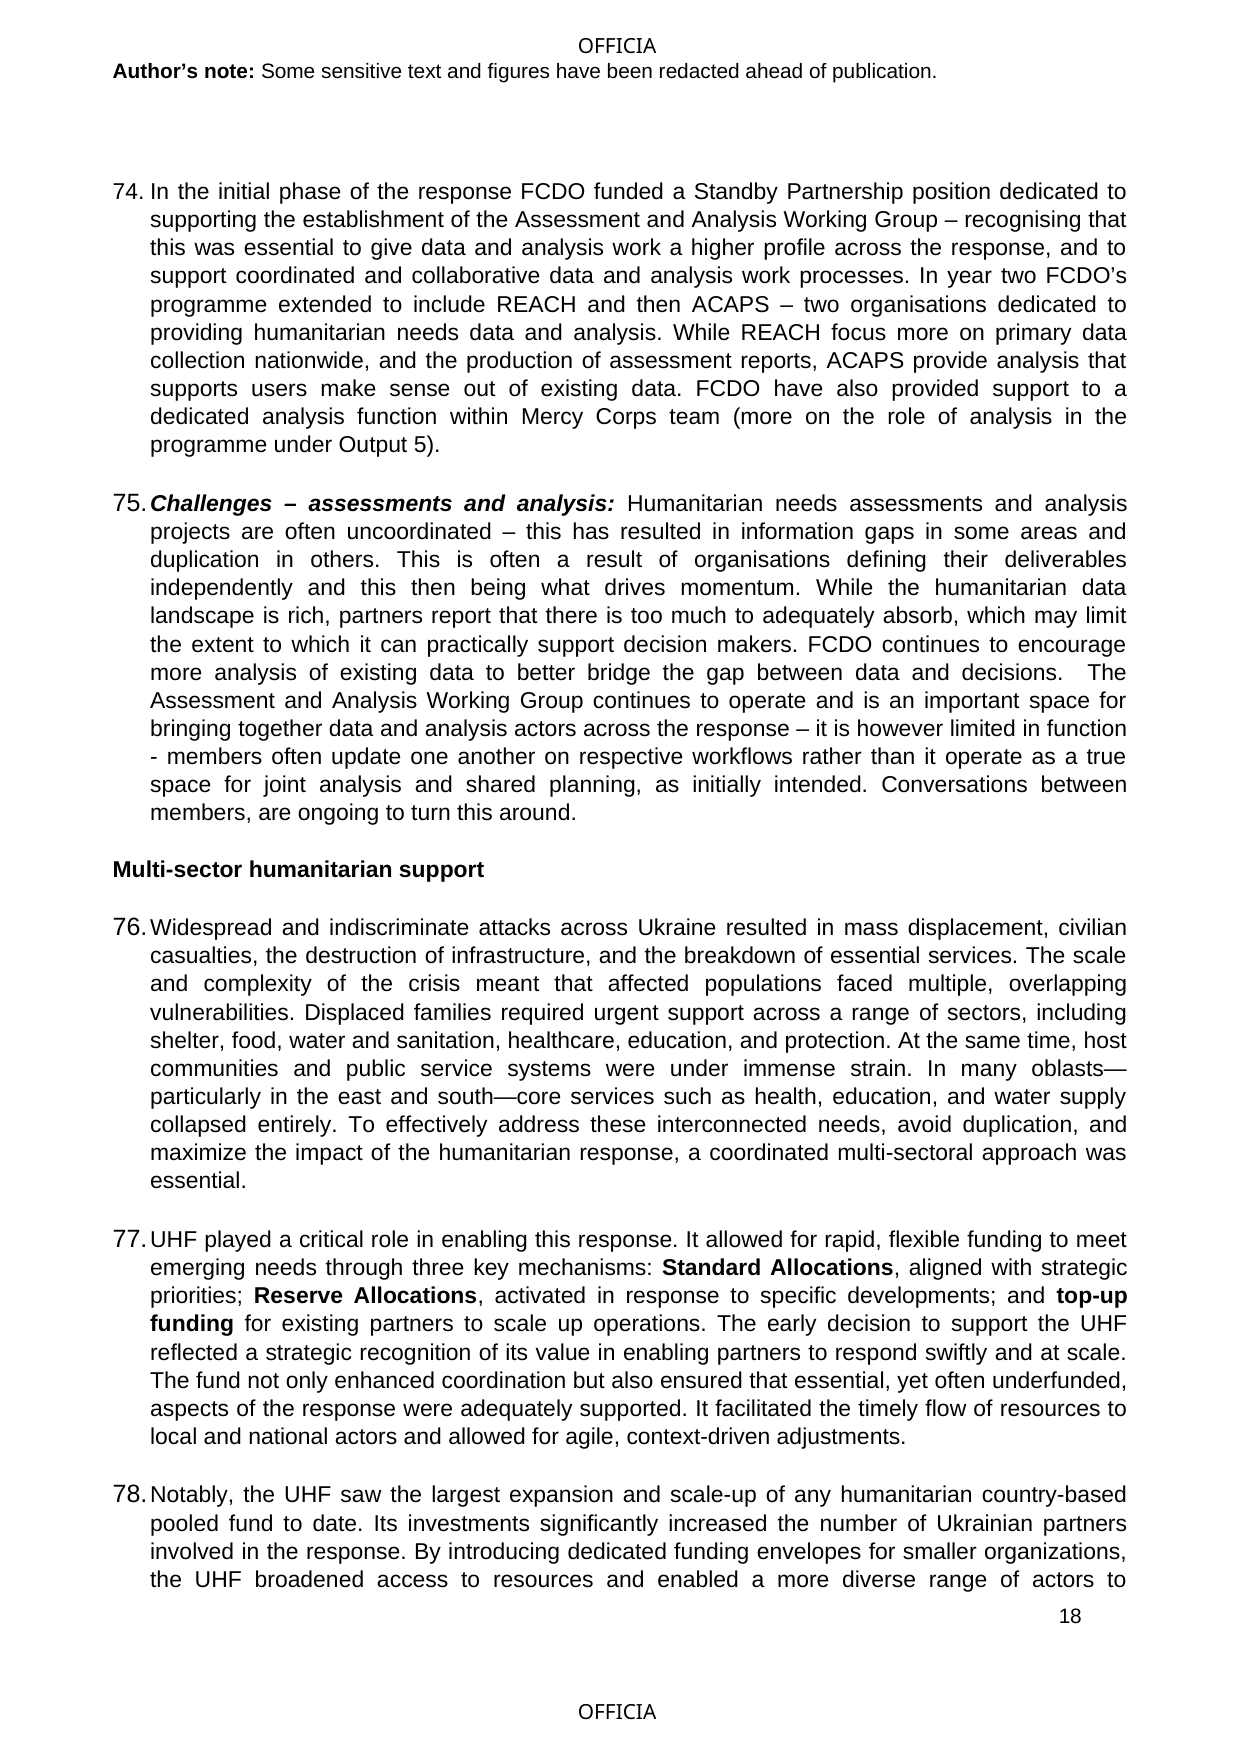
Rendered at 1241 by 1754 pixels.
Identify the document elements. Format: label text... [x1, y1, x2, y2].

list Widespread and indiscriminate attacks across Ukraine resulted in mass displacement, civilian casualties, the destruction of infrastructure, and the breakdown of essential services. The scale and complexity of the crisis meant that affected populations faced multiple, overlapping vulnerabilities. Displaced families required urgent support across a range of sectors, including shelter, food, water and sanitation, healthcare, education, and protection. At the same time, host communities and public service systems were under immense strain. In many oblasts—particularly in the east and south—core services such as health, education, and water supply collapsed entirely. To effectively address these interconnected needs, avoid duplication, and maximize the impact of the humanitarian response, a coordinated multi-sectoral approach was essential. [112, 912, 1128, 1194]
list In the initial phase of the response FCDO funded a Standby Partnership position dedicated to supporting the establishment of the Assessment and Analysis Working Group – recognising that this was essential to give data and analysis work a higher profile across the response, and to support coordinated and collaborative data and analysis work processes. In year two FCDO’s programme extended to include REACH and then ACAPS – two organisations dedicated to providing humanitarian needs data and analysis. While REACH focus more on primary data collection nationwide, and the production of assessment reports, ACAPS provide analysis that supports users make sense out of existing data. FCDO have also provided support to a dedicated analysis function within Mercy Corps team (more on the role of analysis in the programme under Output 5). [112, 178, 1128, 458]
list Challenges – assessments and analysis: Humanitarian needs assessments and analysis projects are often uncoordinated – this has resulted in information gaps in some areas and duplication in others. This is often a result of organisations defining their deliverables independently and this then being what drives momentum. While the humanitarian data landscape is rich, partners report that there is too much to adequately absorb, which may limit the extent to which it can practically support decision makers. FCDO continues to encourage more analysis of existing data to better bridge the gap between data and decisions. The Assessment and Analysis Working Group continues to operate and is an important space for bringing together data and analysis actors across the response – it is however limited in function - members often update one another on respective workflows rather than it operate as a true space for joint analysis and shared planning, as initially intended. Conversations between members, are ongoing to turn this around. [112, 487, 1128, 826]
text Multi-sector humanitarian support [112, 856, 1128, 882]
list UHF played a critical role in enabling this response. It allowed for rapid, flexible funding to meet emerging needs through three key mechanisms: Standard Allocations, aligned with strategic priorities; Reserve Allocations, activated in response to specific developments; and top-up funding for existing partners to scale up operations. The early decision to support the UHF reflected a strategic recognition of its value in enabling partners to respond swiftly and at scale. The fund not only enhanced coordination but also ensured that essential, yet often underfunded, aspects of the response were adequately supported. It facilitated the timely flow of resources to local and national actors and allowed for agile, context-driven adjustments. [112, 1223, 1128, 1449]
list Notably, the UHF saw the largest expansion and scale-up of any humanitarian country-based pooled fund to date. Its investments significantly increased the number of Ukrainian partners involved in the response. By introducing dedicated funding envelopes for smaller organizations, the UHF broadened access to resources and enabled a more diverse range of actors to [112, 1479, 1128, 1592]
